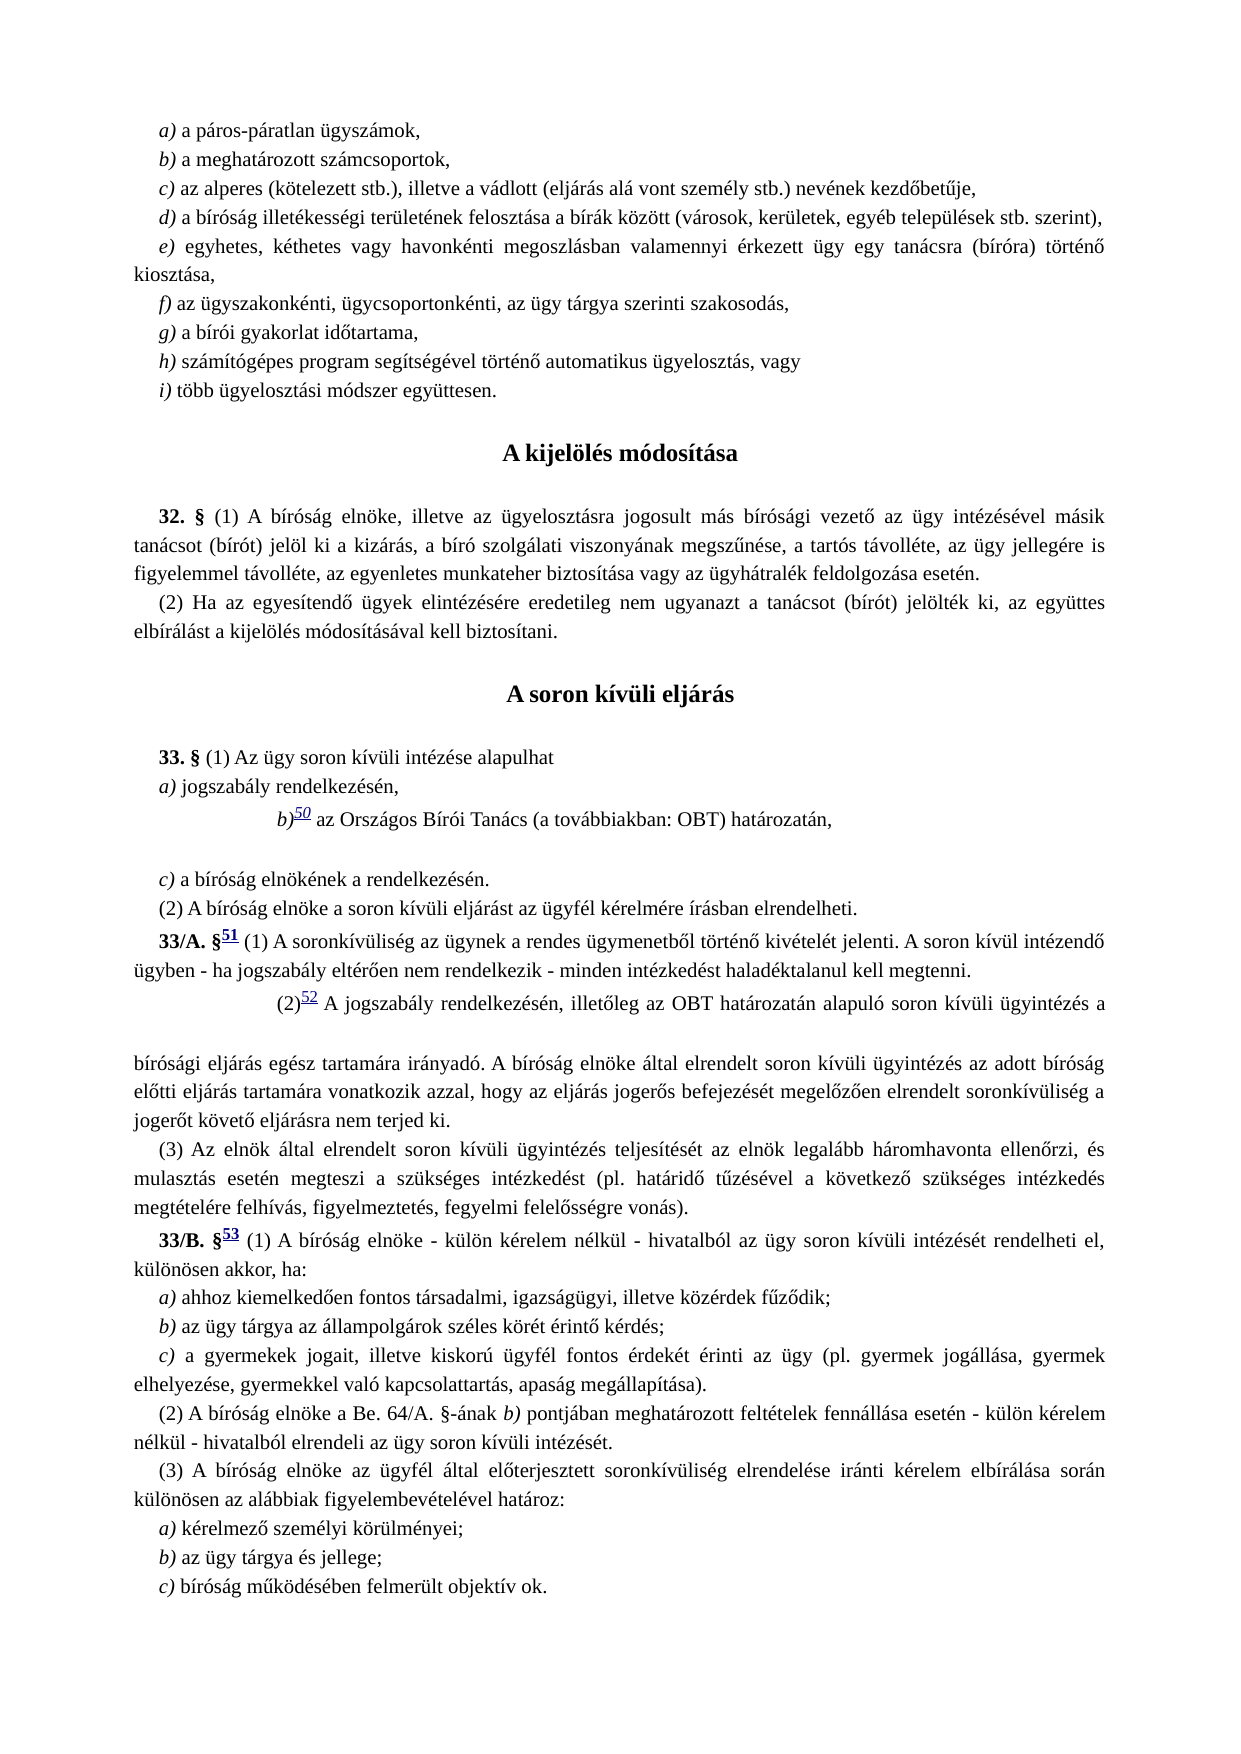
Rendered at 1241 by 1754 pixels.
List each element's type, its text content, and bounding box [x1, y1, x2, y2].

text 32. § (1) A bíróság elnöke, illetve az ügyelosztásra jogosult más bírósági vezető az ügy intézésével másik tanácsot (bírót) jelöl ki a kizárás, a bíró szolgálati viszonyának megszűnése, a tartós távolléte, az ügy jellegére is figyelemmel távolléte, az egyenletes munkateher biztosítása vagy az ügyhátralék feldolgozása esetén. [134, 504, 1106, 585]
text 33/A. §51 (1) A soronkívüliség az ügynek a rendes ügymenetből történő kivételét jelenti. A soron kívül intézendő ügyben - ha jogszabály eltérően nem rendelkezik - minden intézkedést haladéktalanul kell megtenni. [134, 925, 1106, 982]
text h) számítógépes program segítségével történő automatikus ügyelosztás, vagy [134, 349, 1106, 373]
text a) kérelmező személyi körülményei; [134, 1516, 1106, 1540]
text (2) A bíróság elnöke a Be. 64/A. §-ának b) pontjában meghatározott feltételek fennállása esetén - külön kérelem nélkül - hivatalból elrendeli az ügy soron kívüli intézését. [134, 1401, 1106, 1454]
text f) az ügyszakonkénti, ügycsoportonkénti, az ügy tárgya szerinti szakosodás, [134, 291, 1106, 315]
text A soron kívüli eljárás [134, 679, 1106, 708]
text e) egyhetes, kéthetes vagy havonkénti megoszlásban valamennyi érkezett ügy egy tanácsra (bíróra) történő kiosztása, [134, 233, 1106, 286]
text (2)52 A jogszabály rendelkezésén, illetőleg az OBT határozatán alapuló soron kívüli ügyintézés a bírósági eljárás egész tartamára irányadó. A bíróság elnöke által elrendelt soron kívüli ügyintézés az adott bíróság előtti eljárás tartamára vonatkozik azzal, hogy az eljárás jogerős befejezését megelőzően elrendelt soronkívüliség a jogerőt követő eljárásra nem terjed ki. [134, 987, 1106, 1132]
text i) több ügyelosztási módszer együttesen. [134, 378, 1106, 402]
text b)50 az Országos Bírói Tanács (a továbbiakban: OBT) határozatán, [134, 803, 1106, 862]
text 33. § (1) Az ügy soron kívüli intézése alapulhat [134, 745, 1106, 769]
text A kijelölés módosítása [134, 438, 1106, 467]
text b) az ügy tárgya az állampolgárok széles körét érintő kérdés; [134, 1314, 1106, 1338]
text b) a meghatározott számcsoportok, [134, 147, 1106, 171]
text c) bíróság működésében felmerült objektív ok. [134, 1574, 1106, 1598]
text 33/B. §53 (1) A bíróság elnöke - külön kérelem nélkül - hivatalból az ügy soron kívüli intézését rendelheti el, különösen akkor, ha: [134, 1223, 1106, 1281]
text c) a bíróság elnökének a rendelkezésén. [134, 867, 1106, 891]
text b) az ügy tárgya és jellege; [134, 1545, 1106, 1569]
text c) a gyermekek jogait, illetve kiskorú ügyfél fontos érdekét érinti az ügy (pl. gyermek jogállása, gyermek elhelyezése, gyermekkel való kapcsolattartás, apaság megállapítása). [134, 1343, 1106, 1396]
text a) jogszabály rendelkezésén, [134, 774, 1106, 798]
text (3) Az elnök által elrendelt soron kívüli ügyintézés teljesítését az elnök legalább háromhavonta ellenőrzi, és mulasztás esetén megteszi a szükséges intézkedést (pl. határidő tűzésével a következő szükséges intézkedés megtételére felhívás, figyelmeztetés, fegyelmi felelősségre vonás). [134, 1137, 1106, 1219]
text g) a bírói gyakorlat időtartama, [134, 320, 1106, 344]
text (2) A bíróság elnöke a soron kívüli eljárást az ügyfél kérelmére írásban elrendelheti. [134, 896, 1106, 920]
text (3) A bíróság elnöke az ügyfél által előterjesztett soronkívüliség elrendelése iránti kérelem elbírálása során különösen az alábbiak figyelembevételével határoz: [134, 1458, 1106, 1511]
text (2) Ha az egyesítendő ügyek elintézésére eredetileg nem ugyanazt a tanácsot (bírót) jelölték ki, az együttes elbírálást a kijelölés módosításával kell biztosítani. [134, 590, 1106, 643]
text a) ahhoz kiemelkedően fontos társadalmi, igazságügyi, illetve közérdek fűződik; [134, 1285, 1106, 1309]
text d) a bíróság illetékességi területének felosztása a bírák között (városok, kerületek, egyéb települések stb. szerint), [134, 205, 1106, 229]
text c) az alperes (kötelezett stb.), illetve a vádlott (eljárás alá vont személy stb.) nevének kezdőbetűje, [134, 176, 1106, 200]
text a) a páros-páratlan ügyszámok, [134, 118, 1106, 142]
